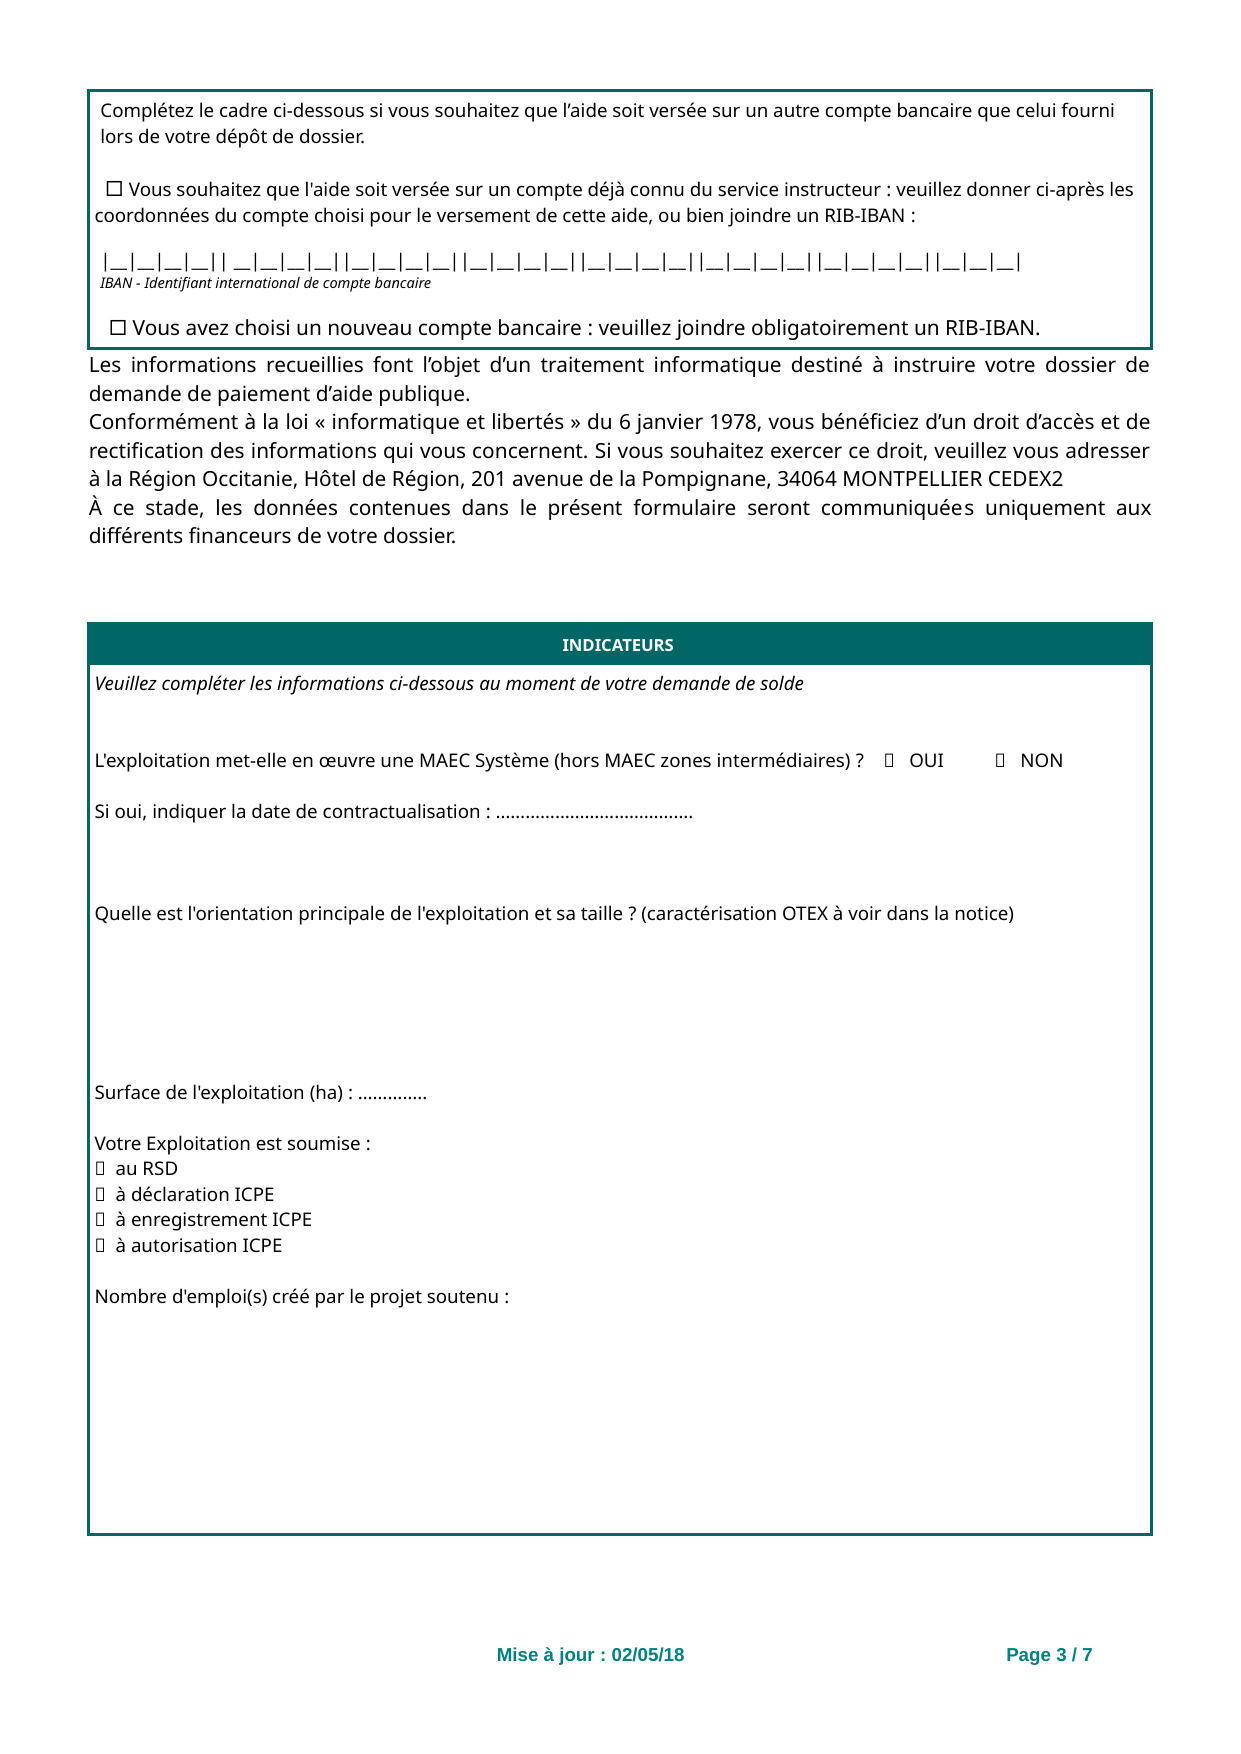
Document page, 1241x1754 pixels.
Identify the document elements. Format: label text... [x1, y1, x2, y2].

text Conformément à la loi « informatique et libertés » du 6 janvier 1978, vous bénéficiez d’un droit d’accès et de rectification des informations qui vous concernent. Si vous souhaitez exercer ce droit, veuillez vous adresser à la Région Occitanie, Hôtel de Région, 201 avenue de la Pompignane, 34064 MONTPELLIER CEDEX2 [88, 407, 1152, 493]
table_header INDICATEURS [90, 625, 1150, 662]
table_header Complétez le cadre ci-dessous si vous souhaitez que l’aide soit versée sur un autre compte bancaire que celui fourni lors de votre dépôt de dossier.  Vous souhaitez que l'aide soit versée sur un compte déjà connu du service instructeur : veuillez donner ci-après les coordonnées du compte choisi pour le versement de cette aide, ou bien joindre un RIB-IBAN : |__|__|__|__|| __|__|__|__||__|__|__|__||__|__|__|__||__|__|__|__||__|__|__|__||__|__|__|__||__|__|__| IBAN - Identifiant international de compte bancaire  Vous avez choisi un nouveau compte bancaire : veuillez joindre obligatoirement un RIB-IBAN. [90, 92, 1150, 347]
table_cell Veuillez compléter les informations ci-dessous au moment de votre demande de solde L'exploitation met-elle en œuvre une MAEC Système (hors MAEC zones intermédiaires) ?  OUI  NON Si oui, indiquer la date de contractualisation : …………………………………. Quelle est l'orientation principale de l'exploitation et sa taille ? (caractérisation OTEX à voir dans la notice) Surface de l'exploitation (ha) : ………….. Votre Exploitation est soumise :  au RSD  à déclaration ICPE  à enregistrement ICPE  à autorisation ICPE Nombre d'emploi(s) créé par le projet soutenu : [90, 665, 1150, 1533]
text À ce stade, les données contenues dans le présent formulaire seront communiquées uniquement aux différents financeurs de votre dossier. [88, 493, 1152, 549]
text Les informations recueillies font l’objet d’un traitement informatique destiné à instruire votre dossier de demande de paiement d’aide publique. [88, 350, 1152, 407]
